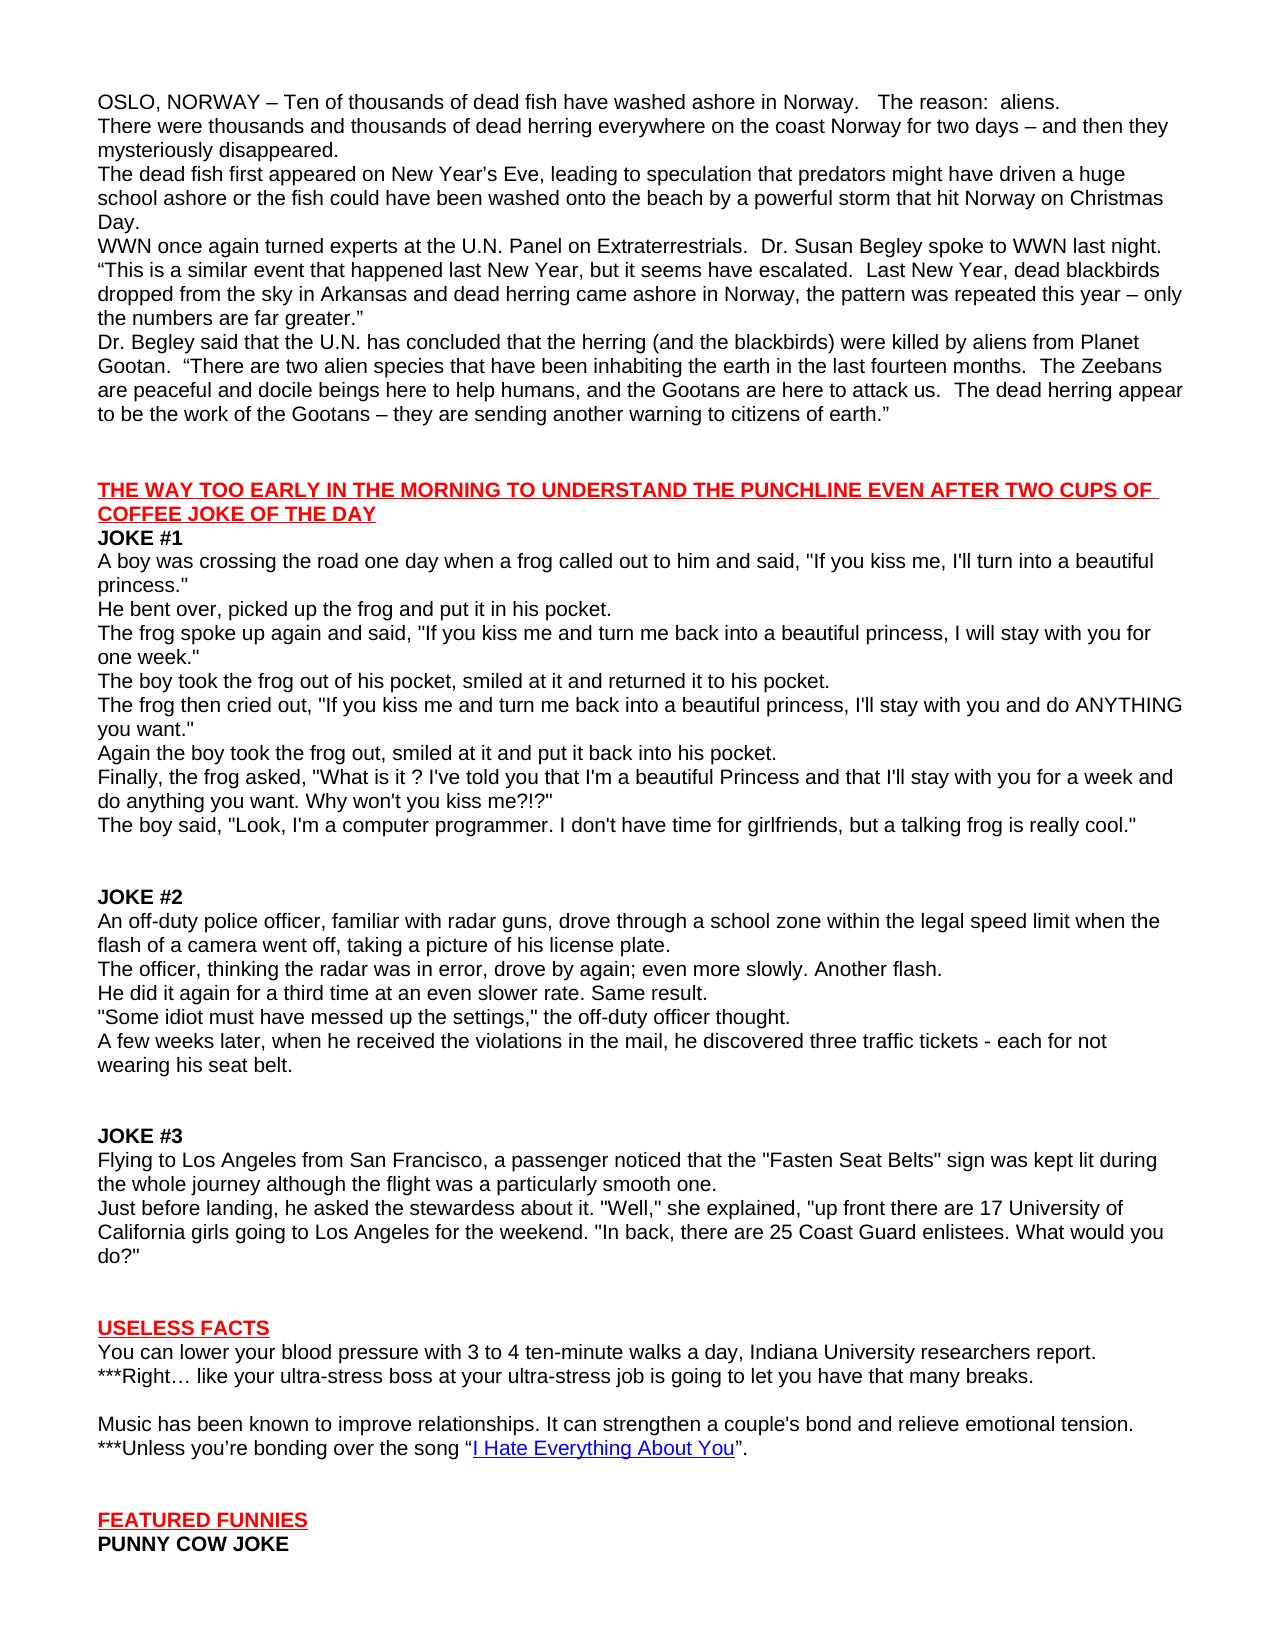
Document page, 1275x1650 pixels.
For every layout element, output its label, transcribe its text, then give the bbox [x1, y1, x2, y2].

text JOKE #3 [97, 1124, 1185, 1148]
text A few weeks later, when he received the violations in the mail, he discovered three traffic tickets - each for not wearing his seat belt. [97, 1028, 1185, 1076]
text Just before landing, he asked the stewardess about it. "Well," she explained, "up front there are 17 University of California girls going to Los Angeles for the weekend. "In back, there are 25 Coast Guard enlistees. What would you do?" [97, 1196, 1185, 1268]
text Flying to Los Angeles from San Francisco, a passenger noticed that the "Fasten Seat Belts" sign was kept lit during the whole journey although the flight was a particularly smooth one. [97, 1148, 1185, 1196]
text USELESS FACTS [97, 1316, 1185, 1340]
text "Some idiot must have messed up the settings," the off-duty officer thought. [97, 1004, 1185, 1028]
text He bent over, picked up the frog and put it in his pocket. [97, 597, 1185, 621]
text He did it again for a third time at an even slower rate. Same result. [97, 981, 1185, 1004]
text Music has been known to improve relationships. It can strengthen a couple's bond and relieve emotional tension. ***Unless you’re bonding over the song “I Hate Everything About You”. [97, 1412, 1185, 1460]
text JOKE #2 [97, 885, 1185, 909]
text “This is a similar event that happened last New Year, but it seems have escalated. Last New Year, dead blackbirds dropped from the sky in Arkansas and dead herring came ashore in Norway, the pattern was repeated this year – only the numbers are far greater.” [97, 258, 1185, 329]
text The frog spoke up again and said, "If you kiss me and turn me back into a beautiful princess, I will stay with you for one week." [97, 621, 1185, 669]
text FEATURED FUNNIES [97, 1508, 1185, 1532]
text JOKE #1 [97, 525, 1185, 549]
text A boy was crossing the road one day when a frog called out to him and said, "If you kiss me, I'll turn into a beautiful princess." [97, 549, 1185, 597]
text An off-duty police officer, familiar with radar guns, drove through a school zone within the legal speed limit when the flash of a camera went off, taking a picture of his license plate. [97, 909, 1185, 957]
text WWN once again turned experts at the U.N. Panel on Extraterrestrials. Dr. Susan Begley spoke to WWN last night. [97, 234, 1185, 258]
text You can lower your blood pressure with 3 to 4 ten-minute walks a day, Indiana University researchers report. ***Right… like your ultra-stress boss at your ultra-stress job is going to let you have that many breaks. [97, 1340, 1185, 1388]
text The dead fish first appeared on New Year’s Eve, leading to speculation that predators might have driven a huge school ashore or the fish could have been washed onto the beach by a powerful storm that hit Norway on Christmas Day. [97, 162, 1185, 234]
text The officer, thinking the radar was in error, drove by again; even more slowly. Another flash. [97, 957, 1185, 981]
text PUNNY COW JOKE [97, 1532, 1185, 1556]
text The boy said, "Look, I'm a computer programmer. I don't have time for girlfriends, but a talking frog is really cool." [97, 813, 1185, 837]
text OSLO, NORWAY – Ten of thousands of dead fish have washed ashore in Norway. The reason: aliens. [97, 90, 1185, 114]
text Again the boy took the frog out, smiled at it and put it back into his pocket. [97, 741, 1185, 765]
text THE WAY TOO EARLY IN THE MORNING TO UNDERSTAND THE PUNCHLINE EVEN AFTER TWO CUPS OF COFFEE JOKE OF THE DAY [97, 477, 1185, 525]
text The frog then cried out, "If you kiss me and turn me back into a beautiful princess, I'll stay with you and do ANYTHING you want." [97, 693, 1185, 741]
text Dr. Begley said that the U.N. has concluded that the herring (and the blackbirds) were killed by aliens from Planet Gootan. “There are two alien species that have been inhabiting the earth in the last fourteen months. The Zeebans are peaceful and docile beings here to help humans, and the Gootans are here to attack us. The dead herring appear to be the work of the Gootans – they are sending another warning to citizens of earth.” [97, 329, 1185, 425]
text The boy took the frog out of his pocket, smiled at it and returned it to his pocket. [97, 669, 1185, 693]
text There were thousands and thousands of dead herring everywhere on the coast Norway for two days – and then they mysteriously disappeared. [97, 114, 1185, 162]
text Finally, the frog asked, "What is it ? I've told you that I'm a beautiful Princess and that I'll stay with you for a week and do anything you want. Why won't you kiss me?!?" [97, 765, 1185, 813]
